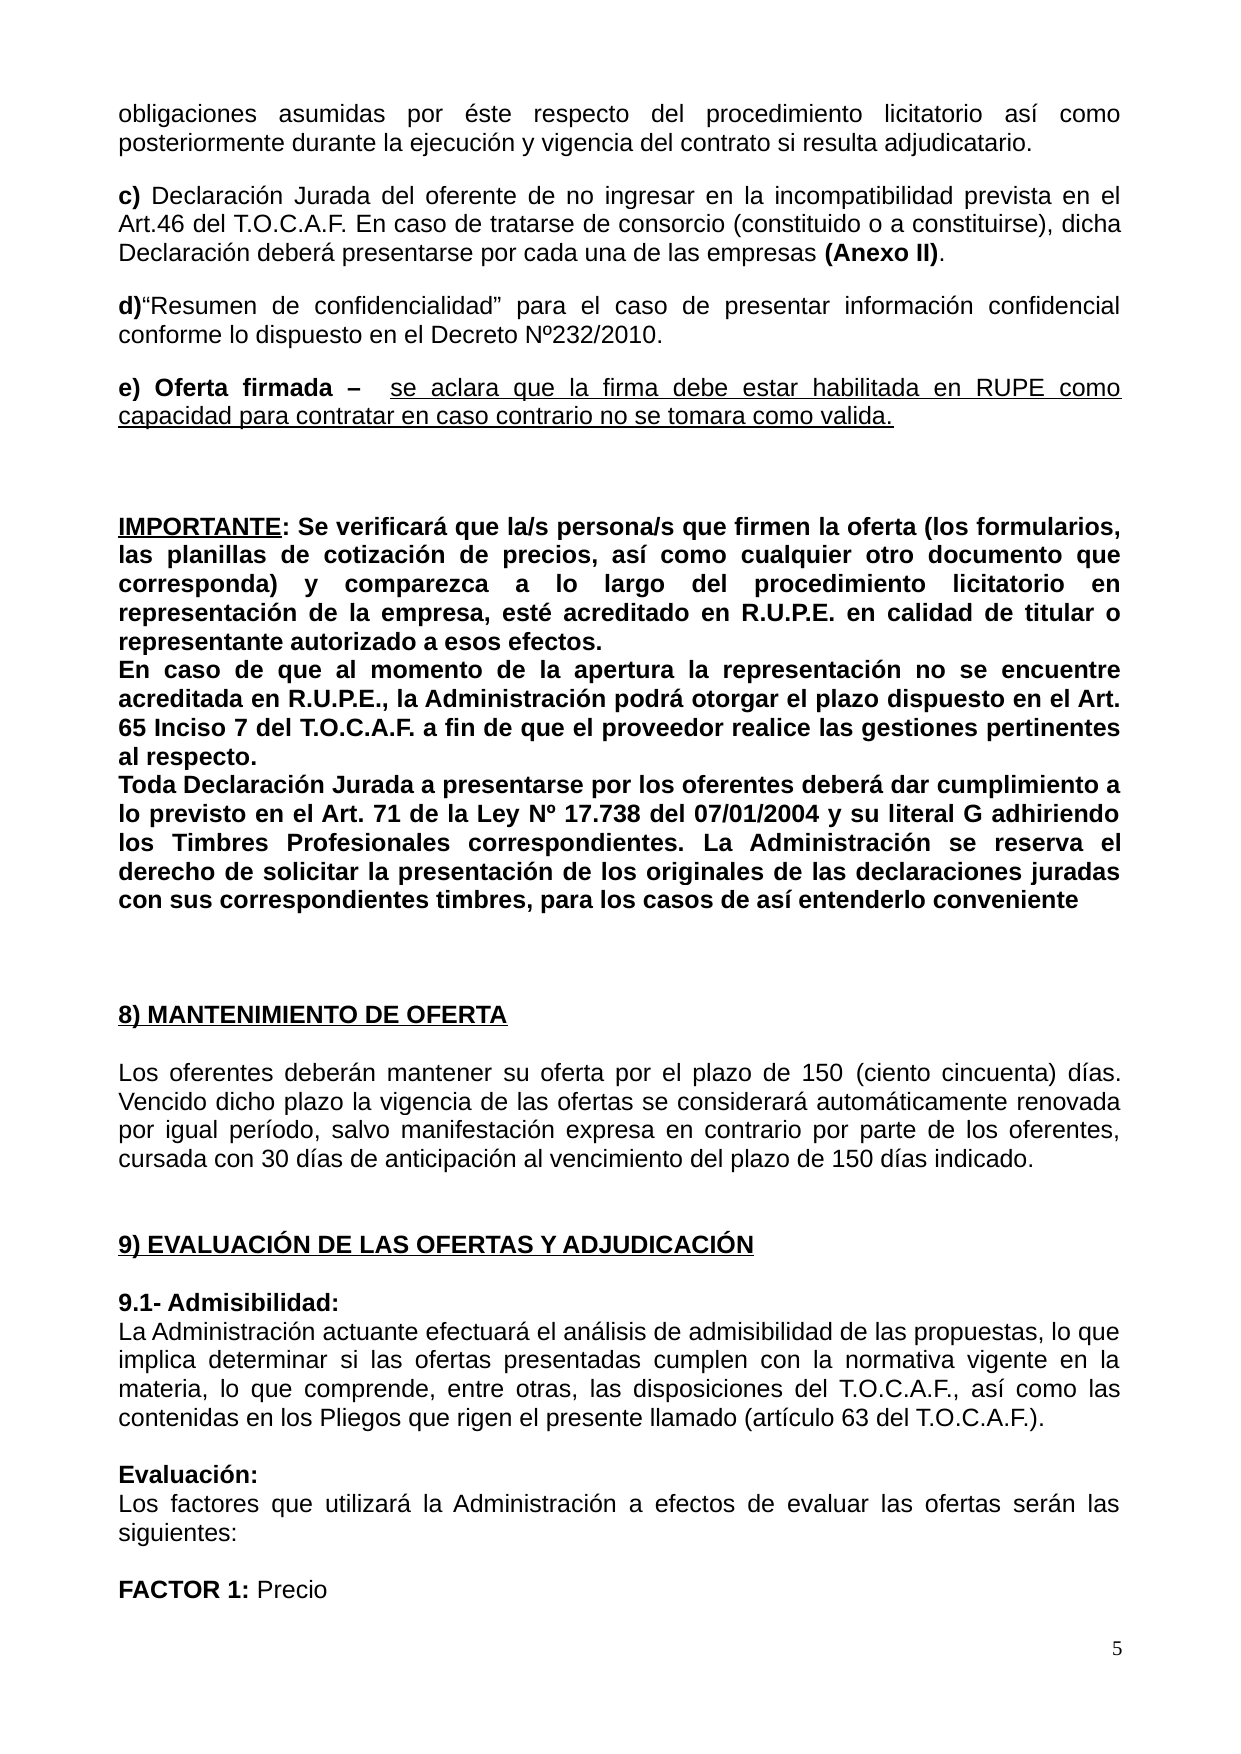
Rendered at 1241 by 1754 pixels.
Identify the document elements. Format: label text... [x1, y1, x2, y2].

text IMPORTANTE: Se verificará que la/s persona/s que firmen la oferta (los formularios, las planillas de cotización de precios, así como cualquier otro documento que corresponda) y comparezca a lo largo del procedimiento licitatorio en representación de la empresa, esté acreditado en R.U.P.E. en calidad de titular o representante autorizado a esos efectos. [118, 512, 1122, 655]
text Los oferentes deberán mantener su oferta por el plazo de 150 (ciento cincuenta) días. Vencido dicho plazo la vigencia de las ofertas se considerará automáticamente renovada por igual período, salvo manifestación expresa en contrario por parte de los oferentes, cursada con 30 días de anticipación al vencimiento del plazo de 150 días indicado. [118, 1058, 1122, 1173]
text d)“Resumen de confidencialidad” para el caso de presentar información confidencial conforme lo dispuesto en el Decreto Nº232/2010. [118, 291, 1122, 348]
text e) Oferta firmada – se aclara que la firma debe estar habilitada en RUPE como capacidad para contratar en caso contrario no se tomara como valida. [118, 372, 1122, 430]
text Evaluación: [118, 1460, 1122, 1489]
text obligaciones asumidas por éste respecto del procedimiento licitatorio así como posteriormente durante la ejecución y vigencia del contrato si resulta adjudicatario. [118, 99, 1122, 157]
text 8) MANTENIMIENTO DE OFERTA [118, 1000, 1122, 1029]
text FACTOR 1: Precio [118, 1575, 1122, 1604]
text c) Declaración Jurada del oferente de no ingresar en la incompatibilidad prevista en el Art.46 del T.O.C.A.F. En caso de tratarse de consorcio (constituido o a constituirse), dicha Declaración deberá presentarse por cada una de las empresas (Anexo II). [118, 181, 1122, 267]
text La Administración actuante efectuará el análisis de admisibilidad de las propuestas, lo que implica determinar si las ofertas presentadas cumplen con la normativa vigente en la materia, lo que comprende, entre otras, las disposiciones del T.O.C.A.F., así como las contenidas en los Pliegos que rigen el presente llamado (artículo 63 del T.O.C.A.F.). [118, 1317, 1122, 1432]
text Toda Declaración Jurada a presentarse por los oferentes deberá dar cumplimiento a lo previsto en el Art. 71 de la Ley Nº 17.738 del 07/01/2004 y su literal G adhiriendo los Timbres Profesionales correspondientes. La Administración se reserva el derecho de solicitar la presentación de los originales de las declaraciones juradas con sus correspondientes timbres, para los casos de así entenderlo conveniente [118, 770, 1122, 914]
text Los factores que utilizará la Administración a efectos de evaluar las ofertas serán las siguientes: [118, 1489, 1122, 1547]
text 9) EVALUACIÓN DE LAS OFERTAS Y ADJUDICACIÓN [118, 1230, 1122, 1259]
text En caso de que al momento de la apertura la representación no se encuentre acreditada en R.U.P.E., la Administración podrá otorgar el plazo dispuesto en el Art. 65 Inciso 7 del T.O.C.A.F. a fin de que el proveedor realice las gestiones pertinentes al respecto. [118, 655, 1122, 770]
text 9.1- Admisibilidad: [118, 1288, 1122, 1317]
